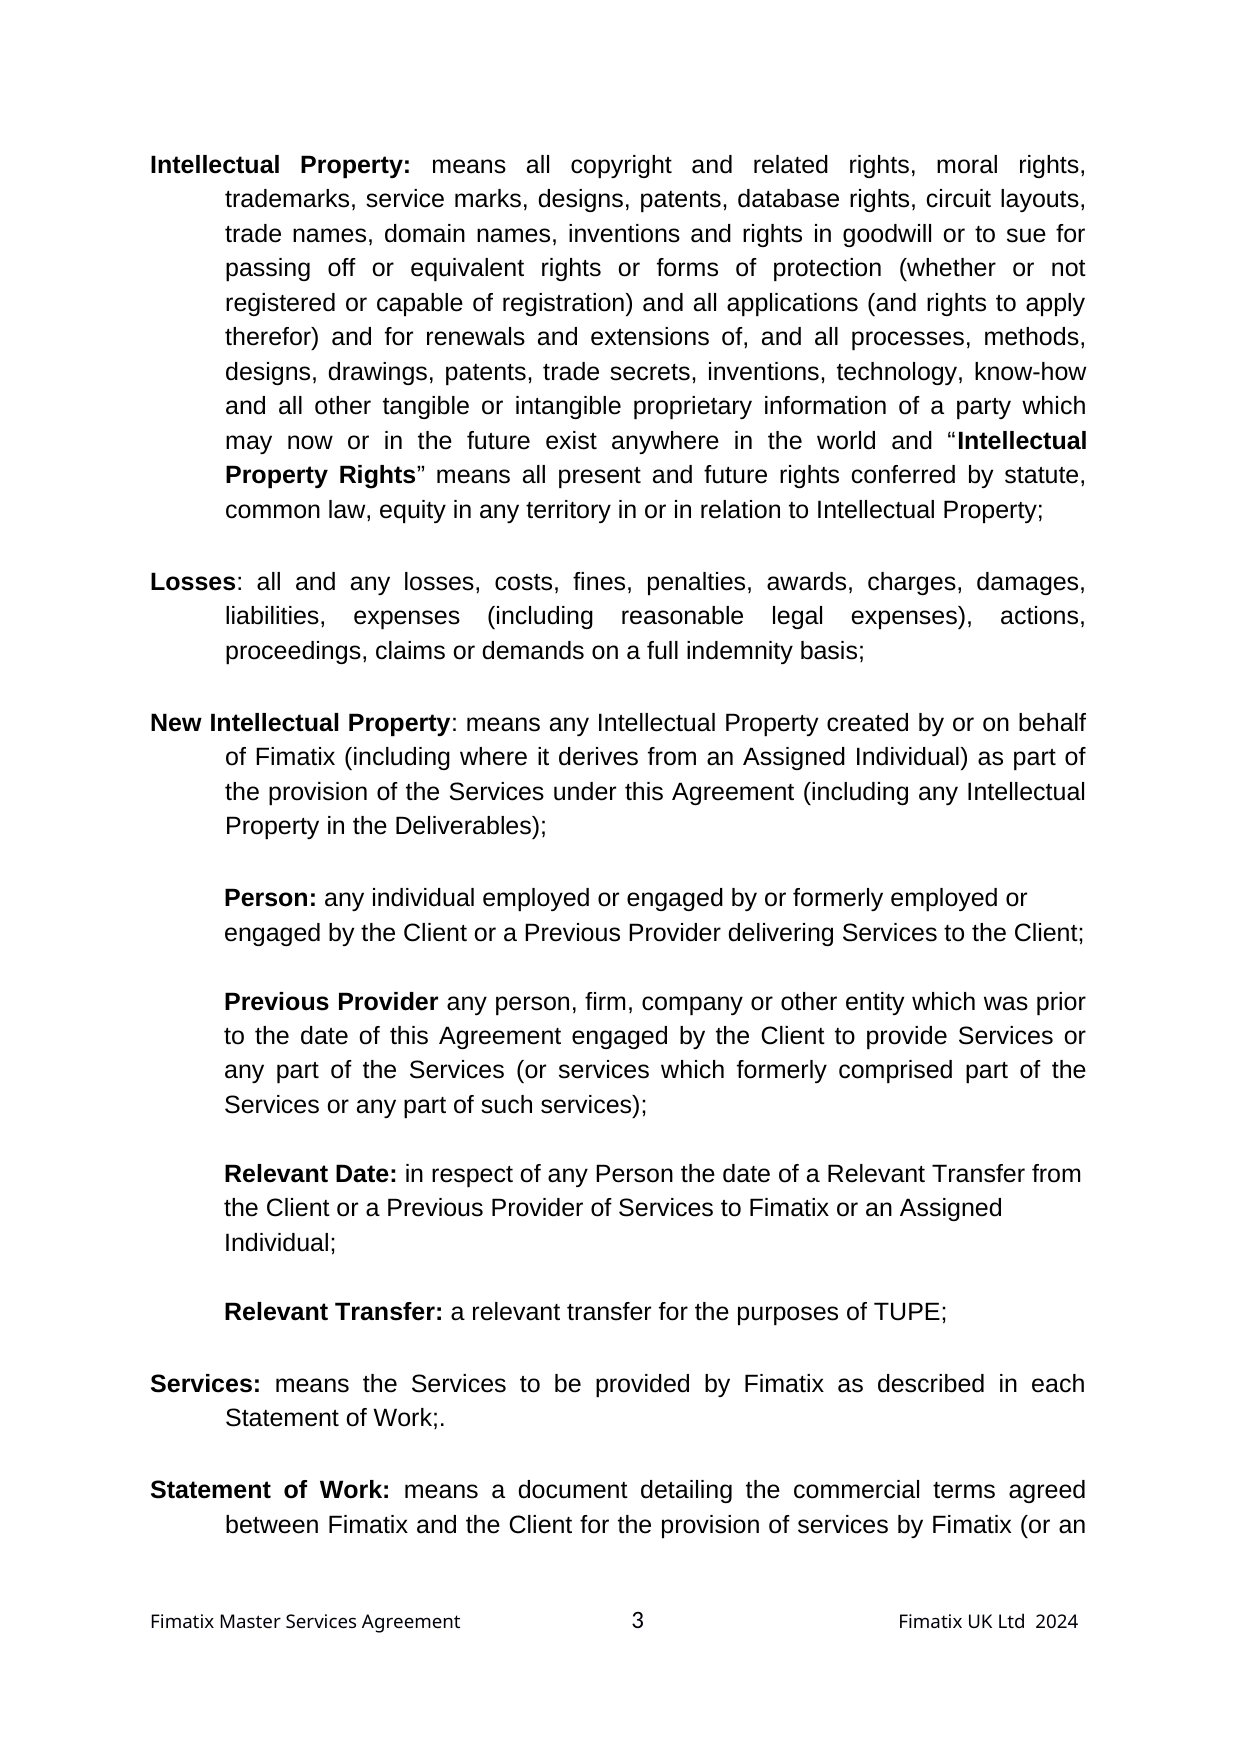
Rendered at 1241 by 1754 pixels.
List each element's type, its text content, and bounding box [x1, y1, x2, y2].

text Losses: all and any losses, costs, fines, penalties, awards, charges, damages, liabilities, expenses (including reasonable legal expenses), actions, proceedings, claims or demands on a full indemnity basis; [150, 567, 1087, 664]
text Relevant Date: in respect of any Person the date of a Relevant Transfer from the Client or a Previous Provider of Services to Fimatix or an Assigned Individual; [224, 1159, 1087, 1257]
text Relevant Transfer: a relevant transfer for the purposes of TUPE; [224, 1297, 1087, 1326]
text New Intellectual Property: means any Intellectual Property created by or on behalf of Fimatix (including where it derives from an Assigned Individual) as part of the provision of the Services under this Agreement (including any Intellectual Property in the Deliverables); [150, 708, 1087, 840]
text Intellectual Property: means all copyright and related rights, moral rights, trademarks, service marks, designs, patents, database rights, circuit layouts, trade names, domain names, inventions and rights in goodwill or to sue for passing off or equivalent rights or forms of protection (whether or not registered or capable of registration) and all applications (and rights to apply therefor) and for renewals and extensions of, and all processes, methods, designs, drawings, patents, trade secrets, inventions, technology, know-how and all other tangible or intangible proprietary information of a party which may now or in the future exist anywhere in the world and “Intellectual Property Rights” means all present and future rights conferred by statute, common law, equity in any territory in or in relation to Intellectual Property; [150, 150, 1087, 523]
text Person: any individual employed or engaged by or formerly employed or engaged by the Client or a Previous Provider delivering Services to the Client; [224, 883, 1087, 946]
text Services: means the Services to be provided by Fimatix as described in each Statement of Work;. [150, 1369, 1087, 1432]
text Statement of Work: means a document detailing the commercial terms agreed between Fimatix and the Client for the provision of services by Fimatix (or an [150, 1475, 1087, 1538]
text Previous Provider any person, firm, company or other entity which was prior to the date of this Agreement engaged by the Client to provide Services or any part of the Services (or services which formerly comprised part of the Services or any part of such services); [224, 987, 1087, 1119]
